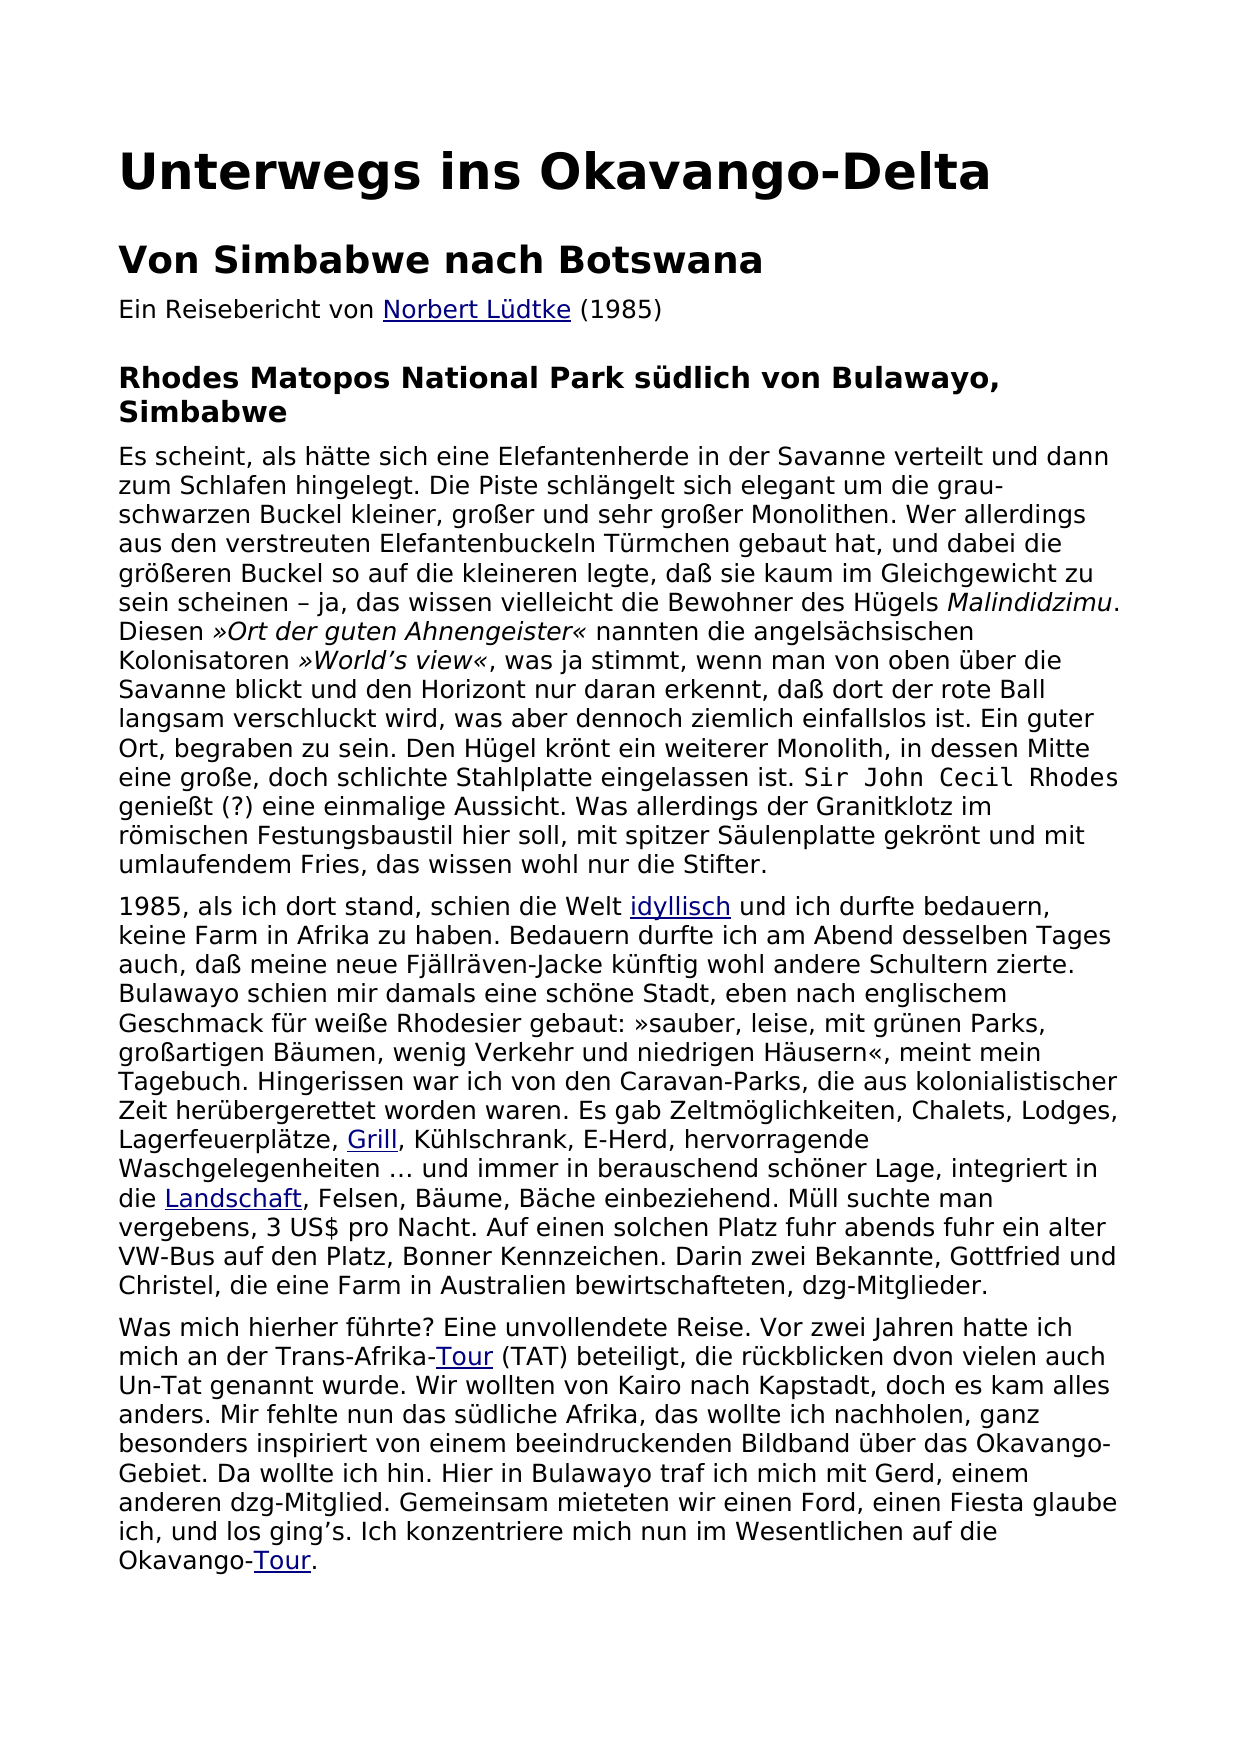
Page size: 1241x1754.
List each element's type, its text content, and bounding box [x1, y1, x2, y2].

subtitle Unterwegs ins Okavango-Delta [118, 143, 1122, 201]
text Es scheint, als hätte sich eine Elefantenherde in der Savanne verteilt und dann zum Schlafen hingelegt. Die Piste schlängelt sich elegant um die grau-schwarzen Buckel kleiner, großer und sehr großer Monolithen. Wer allerdings aus den verstreuten Elefantenbuckeln Türmchen gebaut hat, und dabei die größeren Buckel so auf die kleineren legte, daß sie kaum im Gleichgewicht zu sein scheinen – ja, das wissen vielleicht die Bewohner des Hügels Malindidzimu. Diesen »Ort der guten Ahnengeister« nannten die angelsächsischen Kolonisatoren »World’s view«, was ja stimmt, wenn man von oben über die Savanne blickt und den Horizont nur daran erkennt, daß dort der rote Ball langsam verschluckt wird, was aber dennoch ziemlich einfallslos ist. Ein guter Ort, begraben zu sein. Den Hügel krönt ein weiterer Monolith, in dessen Mitte eine große, doch schlichte Stahlplatte eingelassen ist. Sir John Cecil Rhodes genießt (?) eine einmalige Aussicht. Was allerdings der Granitklotz im römischen Festungsbaustil hier soll, mit spitzer Säulenplatte gekrönt und mit umlaufendem Fries, das wissen wohl nur die Stifter. [118, 442, 1122, 879]
subtitle Von Simbabwe nach Botswana [118, 239, 1122, 282]
text Ein Reisebericht von Norbert Lüdtke (1985) [118, 295, 1122, 324]
text 1985, als ich dort stand, schien die Welt idyllisch und ich durfte bedauern, keine Farm in Afrika zu haben. Bedauern durfte ich am Abend desselben Tages auch, daß meine neue Fjällräven-Jacke künftig wohl andere Schultern zierte. Bulawayo schien mir damals eine schöne Stadt, eben nach englischem Geschmack für weiße Rhodesier gebaut: »sauber, leise, mit grünen Parks, großartigen Bäumen, wenig Verkehr und niedrigen Häusern«, meint mein Tagebuch. Hingerissen war ich von den Caravan-Parks, die aus kolonialistischer Zeit herübergerettet worden waren. Es gab Zeltmöglichkeiten, Chalets, Lodges, Lagerfeuerplätze, Grill, Kühlschrank, E-Herd, hervorragende Waschgelegenheiten … und immer in berauschend schöner Lage, integriert in die Landschaft, Felsen, Bäume, Bäche einbeziehend. Müll suchte man vergebens, 3 US$ pro Nacht. Auf einen solchen Platz fuhr abends fuhr ein alter VW-Bus auf den Platz, Bonner Kennzeichen. Darin zwei Bekannte, Gottfried und Christel, die eine Farm in Australien bewirtschafteten, dzg-Mitglieder. [118, 892, 1122, 1300]
subtitle Rhodes Matopos National Park südlich von Bulawayo, Simbabwe [118, 362, 1122, 429]
text Was mich hierher führte? Eine unvollendete Reise. Vor zwei Jahren hatte ich mich an der Trans-Afrika-Tour (TAT) beteiligt, die rückblicken dvon vielen auch Un-Tat genannt wurde. Wir wollten von Kairo nach Kapstadt, doch es kam alles anders. Mir fehlte nun das südliche Afrika, das wollte ich nachholen, ganz besonders inspiriert von einem beeindruckenden Bildband über das Okavango-Gebiet. Da wollte ich hin. Hier in Bulawayo traf ich mich mit Gerd, einem anderen dzg-Mitglied. Gemeinsam mieteten wir einen Ford, einen Fiesta glaube ich, und los ging’s. Ich konzentriere mich nun im Wesentlichen auf die Okavango-Tour. [118, 1313, 1122, 1575]
